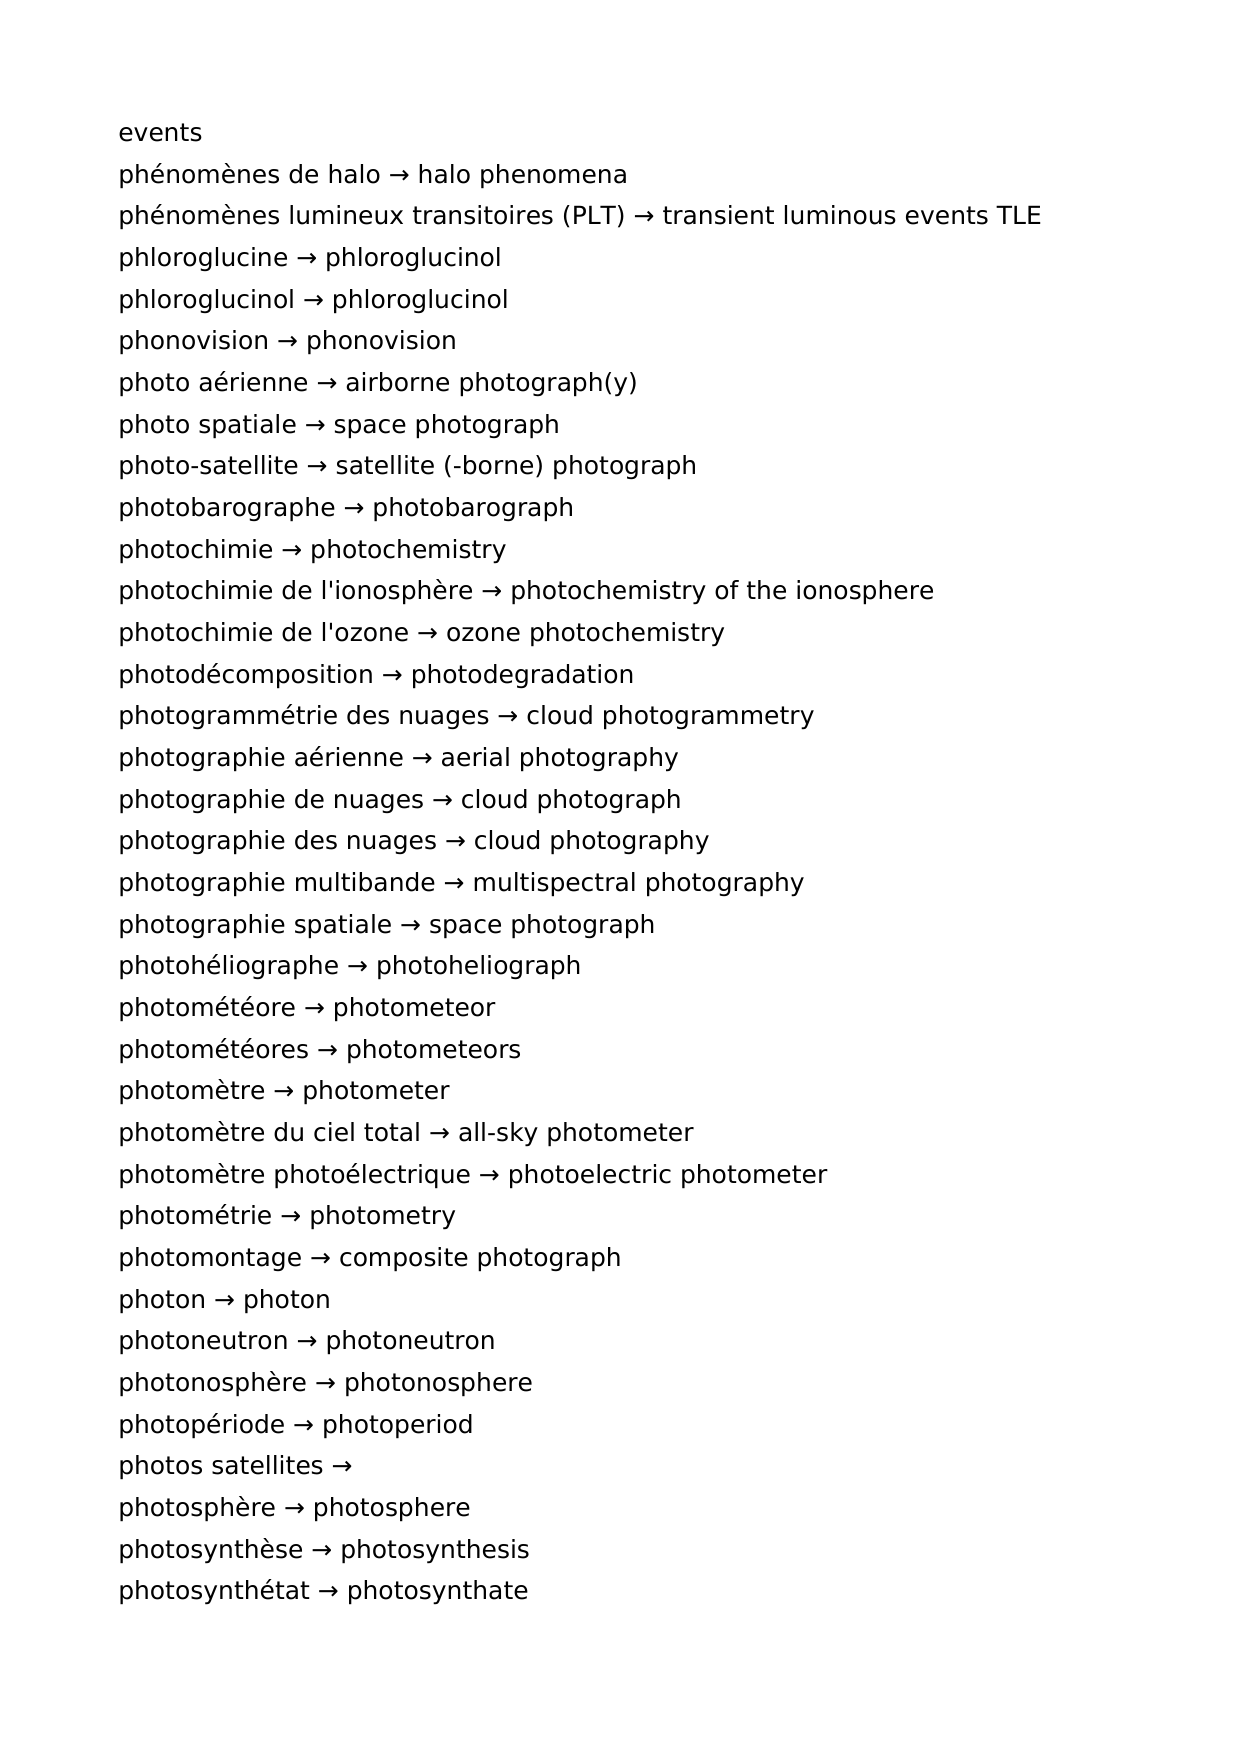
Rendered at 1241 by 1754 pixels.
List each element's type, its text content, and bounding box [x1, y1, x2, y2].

text photonosphère → photonosphere [118, 1368, 1122, 1397]
text phénomènes lumineux transitoires (PLT) → transient luminous events TLE [118, 201, 1122, 231]
text photométéore → photometeor [118, 993, 1122, 1022]
text photochimie de l'ionosphère → photochemistry of the ionosphere [118, 576, 1122, 606]
text photosynthétat → photosynthate [118, 1576, 1122, 1606]
text photodécomposition → photodegradation [118, 660, 1122, 689]
text photohéliographe → photoheliograph [118, 951, 1122, 981]
text events [118, 118, 1122, 147]
text photographie multibande → multispectral photography [118, 868, 1122, 897]
text photographie aérienne → aerial photography [118, 743, 1122, 772]
text photomètre → photometer [118, 1076, 1122, 1106]
text photoneutron → photoneutron [118, 1326, 1122, 1356]
text photomètre photoélectrique → photoelectric photometer [118, 1160, 1122, 1189]
text photochimie de l'ozone → ozone photochemistry [118, 618, 1122, 647]
text photométrie → photometry [118, 1201, 1122, 1231]
text photo-satellite → satellite (-borne) photograph [118, 451, 1122, 481]
text photo aérienne → airborne photograph(y) [118, 368, 1122, 397]
text photosynthèse → photosynthesis [118, 1535, 1122, 1564]
text photographie de nuages → cloud photograph [118, 785, 1122, 814]
text photon → photon [118, 1285, 1122, 1314]
text phénomènes de halo → halo phenomena [118, 160, 1122, 189]
text photographie spatiale → space photograph [118, 910, 1122, 939]
text photobarographe → photobarograph [118, 493, 1122, 522]
text phloroglucinol → phloroglucinol [118, 285, 1122, 314]
text phloroglucine → phloroglucinol [118, 243, 1122, 272]
text photo spatiale → space photograph [118, 410, 1122, 439]
text phonovision → phonovision [118, 326, 1122, 356]
text photogrammétrie des nuages → cloud photogrammetry [118, 701, 1122, 731]
text photomontage → composite photograph [118, 1243, 1122, 1272]
text photomètre du ciel total → all-sky photometer [118, 1118, 1122, 1147]
text photos satellites → [118, 1451, 1122, 1481]
text photosphère → photosphere [118, 1493, 1122, 1522]
text photopériode → photoperiod [118, 1410, 1122, 1439]
text photographie des nuages → cloud photography [118, 826, 1122, 856]
text photochimie → photochemistry [118, 535, 1122, 564]
text photométéores → photometeors [118, 1035, 1122, 1064]
